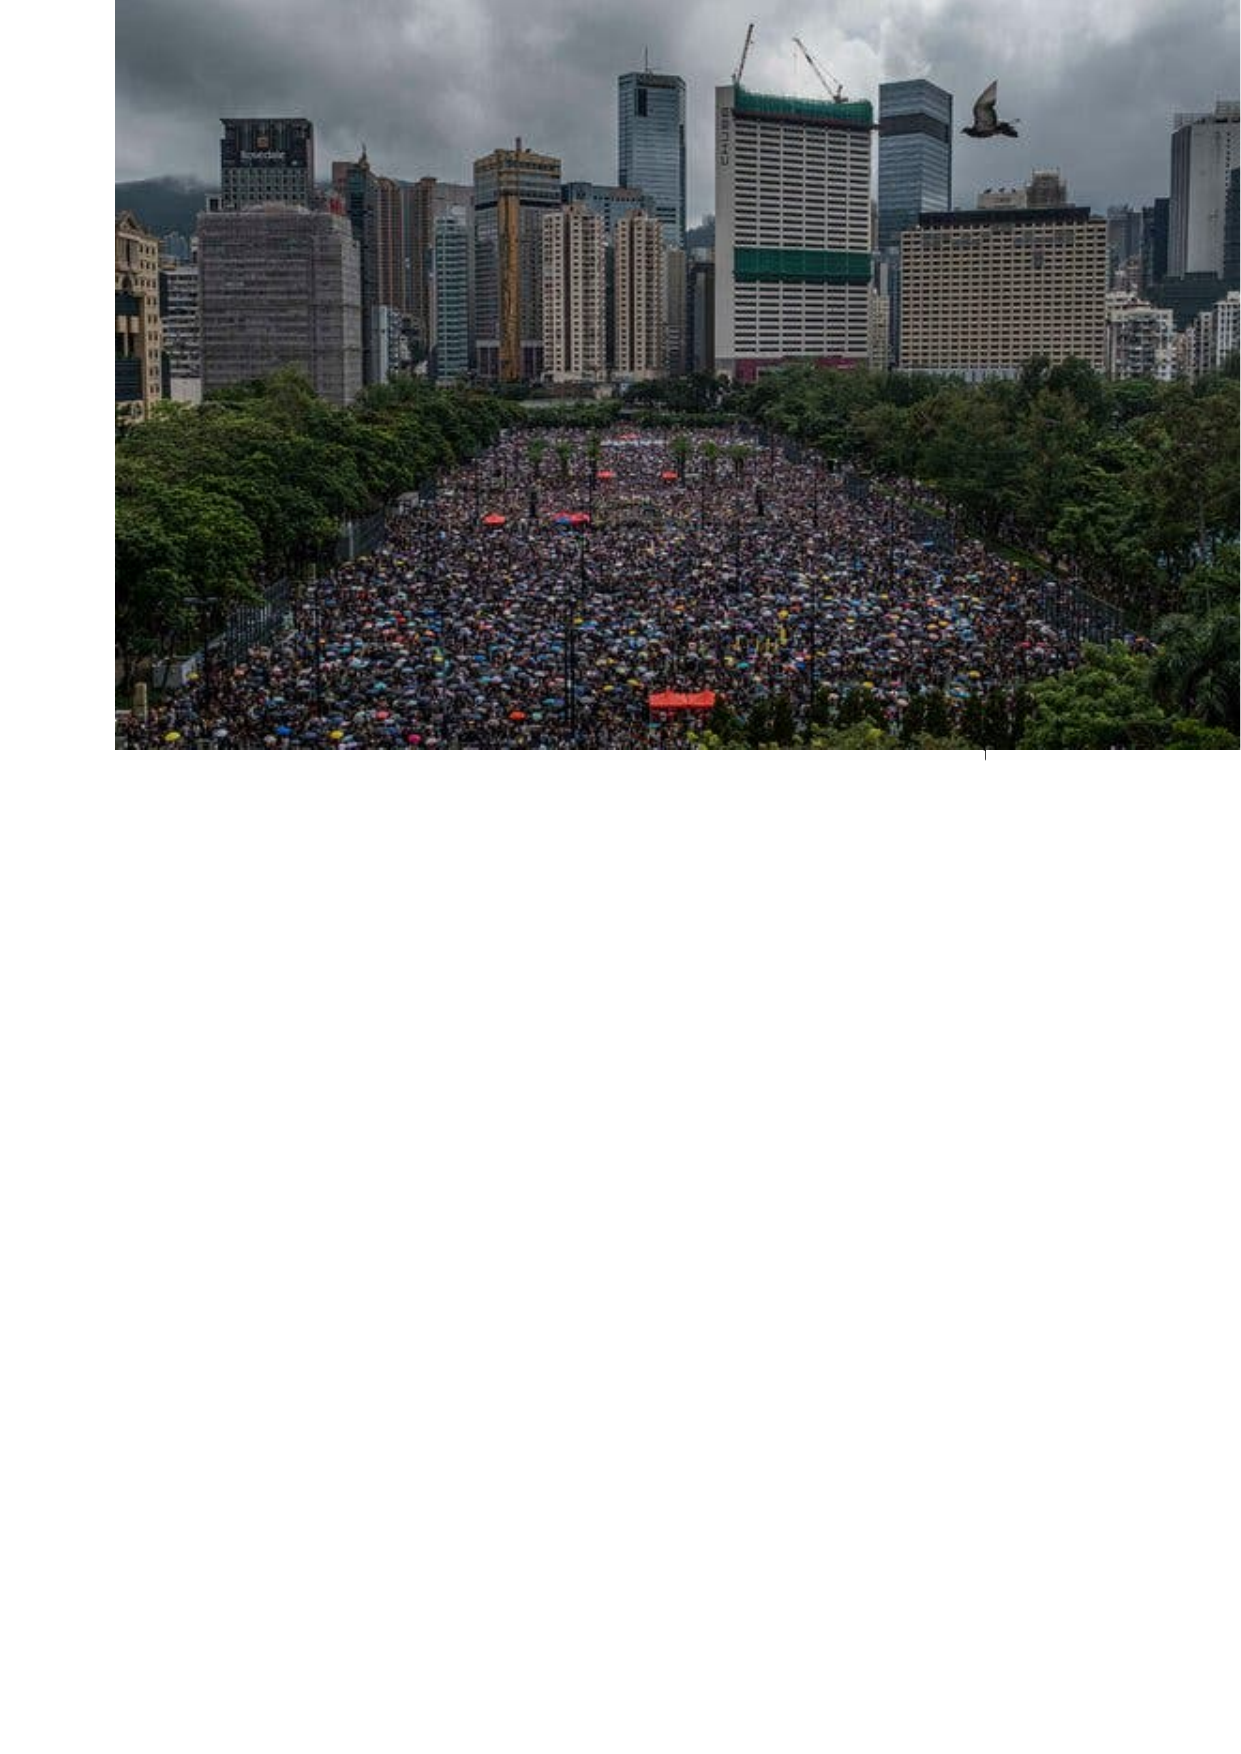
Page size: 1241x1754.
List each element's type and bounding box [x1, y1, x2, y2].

picture [115, 0, 1241, 750]
